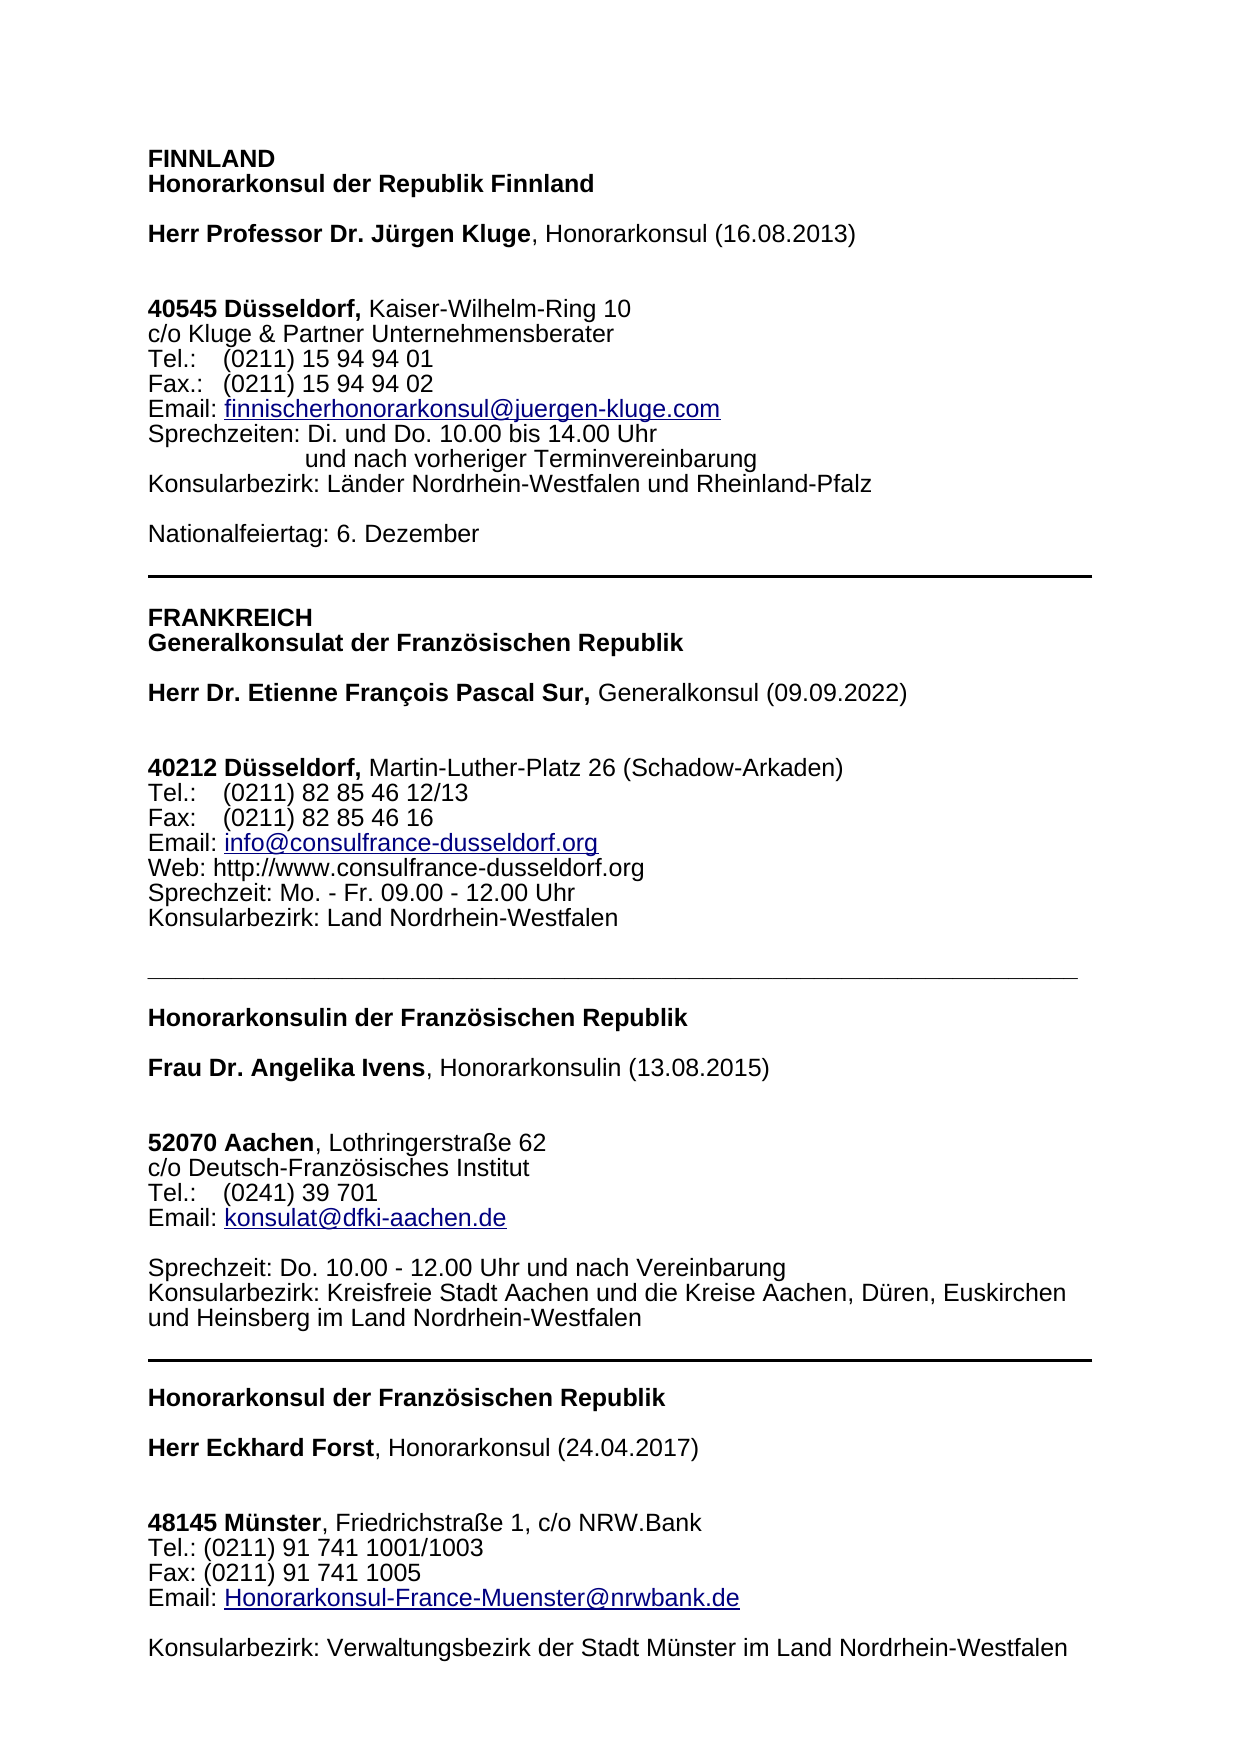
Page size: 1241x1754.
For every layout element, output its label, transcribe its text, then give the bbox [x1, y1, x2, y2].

text Frau Dr. Angelika Ivens, Honorarkonsulin (13.08.2015) [148, 1057, 1092, 1082]
text Fax.: (0211) 15 94 94 02 [148, 373, 1092, 398]
text Herr Dr. Etienne François Pascal Sur, Generalkonsul (09.09.2022) [148, 682, 1092, 707]
text Tel.: (0211) 15 94 94 01 [148, 348, 1092, 373]
text Herr Eckhard Forst, Honorarkonsul (24.04.2017) [148, 1437, 1092, 1462]
text und nach vorheriger Terminvereinbarung [223, 448, 1092, 473]
text Web: http://www.consulfrance-dusseldorf.org [148, 857, 1092, 882]
text Sprechzeit: Do. 10.00 - 12.00 Uhr und nach Vereinbarung [148, 1257, 1092, 1282]
text 48145 Münster, Friedrichstraße 1, c/o NRW.Bank [148, 1512, 1092, 1537]
text c/o Kluge & Partner Unternehmensberater [148, 323, 1092, 348]
text FRANKREICH [148, 607, 1092, 632]
text Sprechzeiten: Di. und Do. 10.00 bis 14.00 Uhr [148, 423, 1092, 448]
text FINNLAND [148, 148, 1092, 173]
text Fax: (0211) 91 741 1005 [148, 1562, 1092, 1587]
text Honorarkonsul der Französischen Republik [148, 1387, 1092, 1412]
text 40545 Düsseldorf, Kaiser-Wilhelm-Ring 10 [148, 298, 1092, 323]
text Konsularbezirk: Länder Nordrhein-Westfalen und Rheinland-Pfalz [148, 473, 1092, 498]
text Sprechzeit: Mo. - Fr. 09.00 - 12.00 Uhr [148, 882, 1092, 907]
text Konsularbezirk: Land Nordrhein-Westfalen [148, 907, 1092, 932]
text Email: info@consulfrance-dusseldorf.org [148, 832, 1092, 857]
text Konsularbezirk: Verwaltungsbezirk der Stadt Münster im Land Nordrhein-Westfalen [148, 1637, 1092, 1662]
text Nationalfeiertag: 6. Dezember [148, 523, 1092, 548]
text Tel.: (0241) 39 701 [148, 1182, 1092, 1207]
text ___________________________________________________________________ [148, 957, 1092, 982]
text Fax: (0211) 82 85 46 16 [148, 807, 1092, 832]
text Honorarkonsul der Republik Finnland [148, 173, 1092, 198]
text Herr Professor Dr. Jürgen Kluge, Honorarkonsul (16.08.2013) [148, 223, 1092, 248]
text Tel.: (0211) 91 741 1001/1003 [148, 1537, 1092, 1562]
text 40212 Düsseldorf, Martin-Luther-Platz 26 (Schadow-Arkaden) [148, 757, 1092, 782]
text Email: finnischerhonorarkonsul@juergen-kluge.com [148, 398, 1092, 423]
text c/o Deutsch-Französisches Institut [148, 1157, 1092, 1182]
text Generalkonsulat der Französischen Republik [148, 632, 1092, 657]
text Tel.: (0211) 82 85 46 12/13 [148, 782, 1092, 807]
text Konsularbezirk: Kreisfreie Stadt Aachen und die Kreise Aachen, Düren, Euskirchen und Heinsberg im Land Nordrhein-Westfalen [148, 1282, 1092, 1332]
text Email: Honorarkonsul-France-Muenster@nrwbank.de [148, 1587, 1092, 1612]
text Email: konsulat@dfki-aachen.de [148, 1207, 1092, 1232]
text 52070 Aachen, Lothringerstraße 62 [148, 1132, 1092, 1157]
text Honorarkonsulin der Französischen Republik [148, 1007, 1092, 1032]
